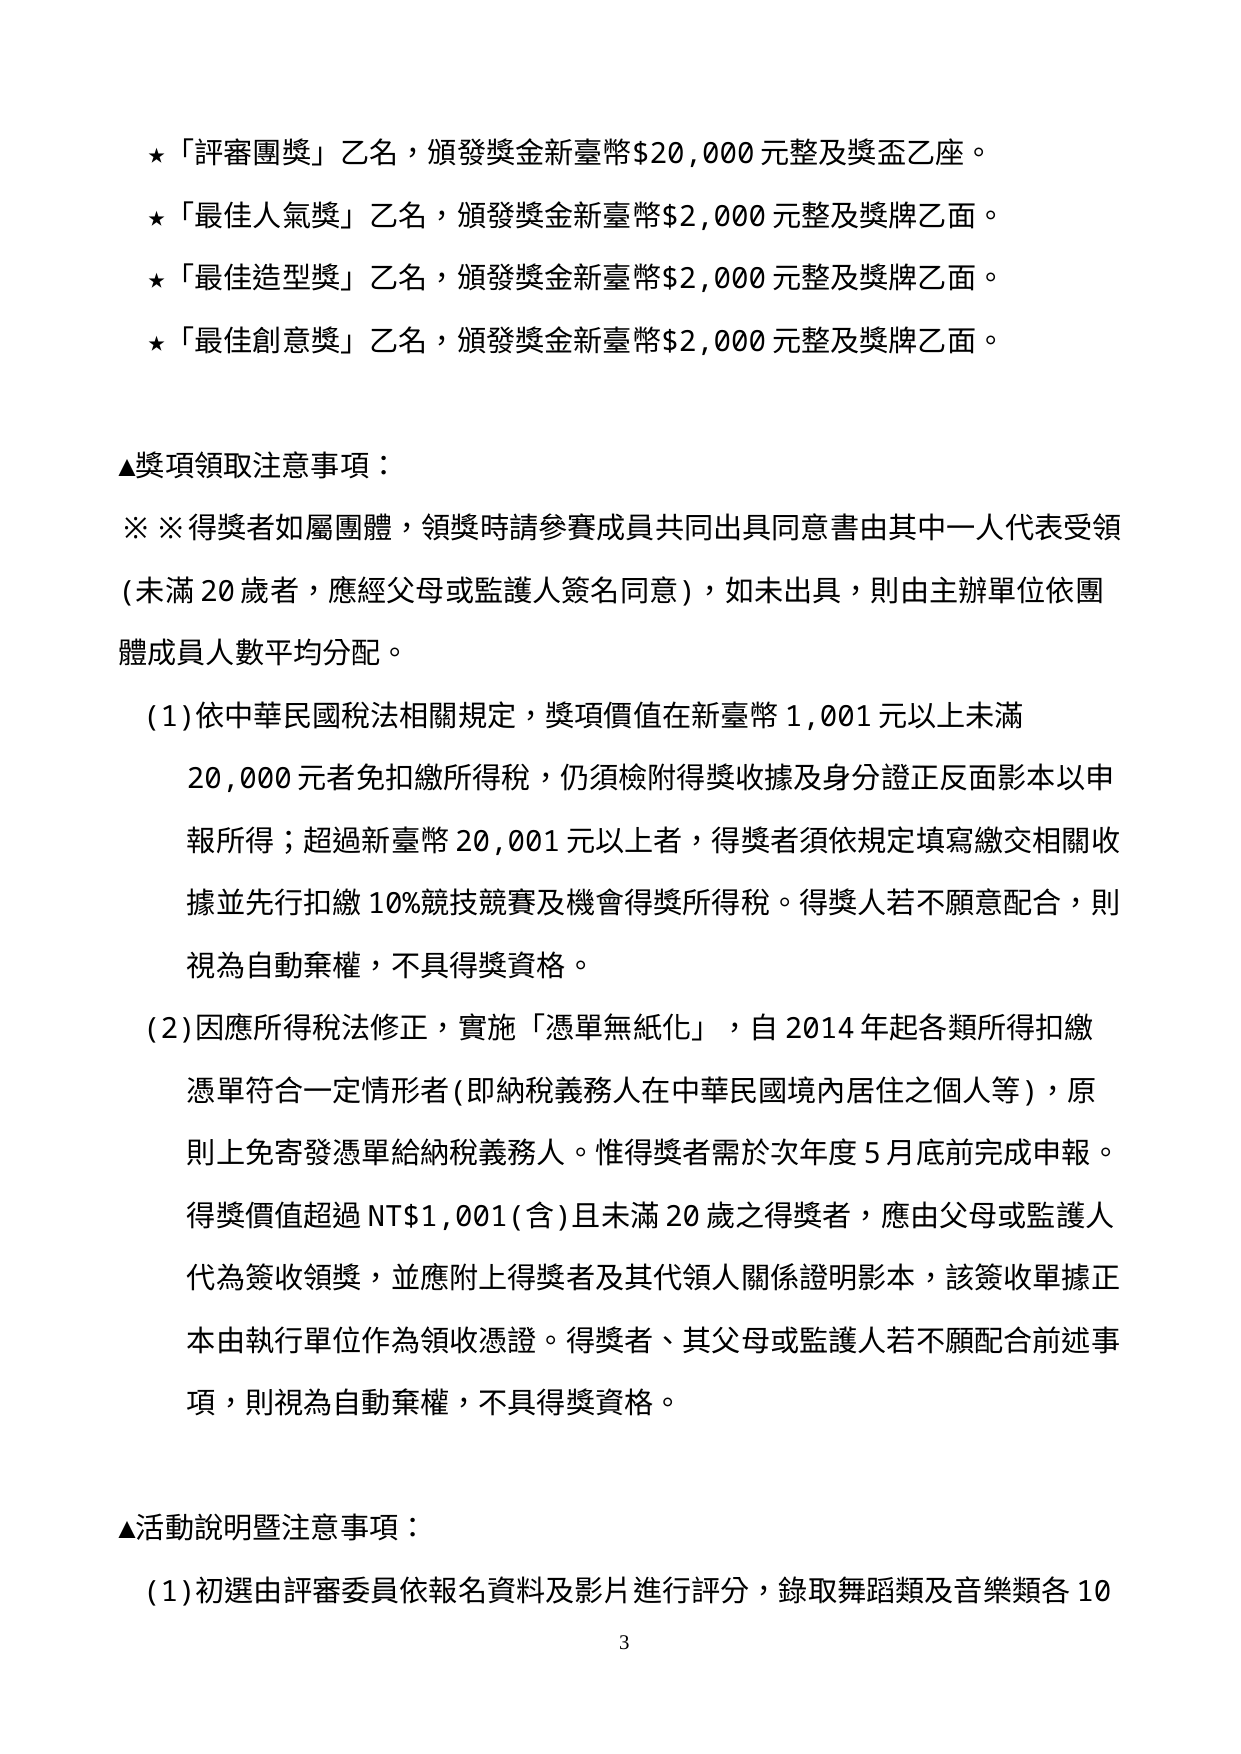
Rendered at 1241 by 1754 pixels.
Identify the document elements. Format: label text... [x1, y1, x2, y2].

text ▲活動說明暨注意事項： [118, 1484, 1122, 1547]
text ▲獎項領取注意事項： [118, 422, 1122, 484]
text ★「最佳造型獎」乙名，頒發獎金新臺幣$2,000元整及獎牌乙面。 [148, 234, 1122, 297]
text (1)初選由評審委員依報名資料及影片進行評分，錄取舞蹈類及音樂類各10 [143, 1547, 1122, 1609]
text (2)因應所得稅法修正，實施「憑單無紙化」，自2014年起各類所得扣繳憑單符合一定情形者(即納稅義務人在中華民國境內居住之個人等)，原則上免寄發憑單給納稅義務人。惟得獎者需於次年度5月底前完成申報。得獎價值超過NT$1,001(含)且未滿20歲之得獎者，應由父母或監護人代為簽收領獎，並應附上得獎者及其代領人關係證明影本，該簽收單據正本由執行單位作為領收憑證。得獎者、其父母或監護人若不願配合前述事項，則視為自動棄權，不具得獎資格。 [143, 984, 1122, 1422]
text ※※得獎者如屬團體，領獎時請參賽成員共同出具同意書由其中一人代表受領(未滿20歲者，應經父母或監護人簽名同意)，如未出具，則由主辦單位依團體成員人數平均分配。 [118, 484, 1122, 672]
text ★「最佳人氣獎」乙名，頒發獎金新臺幣$2,000元整及獎牌乙面。 [148, 172, 1122, 234]
text (1)依中華民國稅法相關規定，獎項價值在新臺幣1,001元以上未滿20,000元者免扣繳所得稅，仍須檢附得獎收據及身分證正反面影本以申報所得；超過新臺幣20,001元以上者，得獎者須依規定填寫繳交相關收據並先行扣繳10%競技競賽及機會得獎所得稅。得獎人若不願意配合，則視為自動棄權，不具得獎資格。 [143, 672, 1122, 984]
text ★「最佳創意獎」乙名，頒發獎金新臺幣$2,000元整及獎牌乙面。 [148, 297, 1122, 359]
text ★「評審團獎」乙名，頒發獎金新臺幣$20,000元整及獎盃乙座。 [148, 109, 1122, 172]
